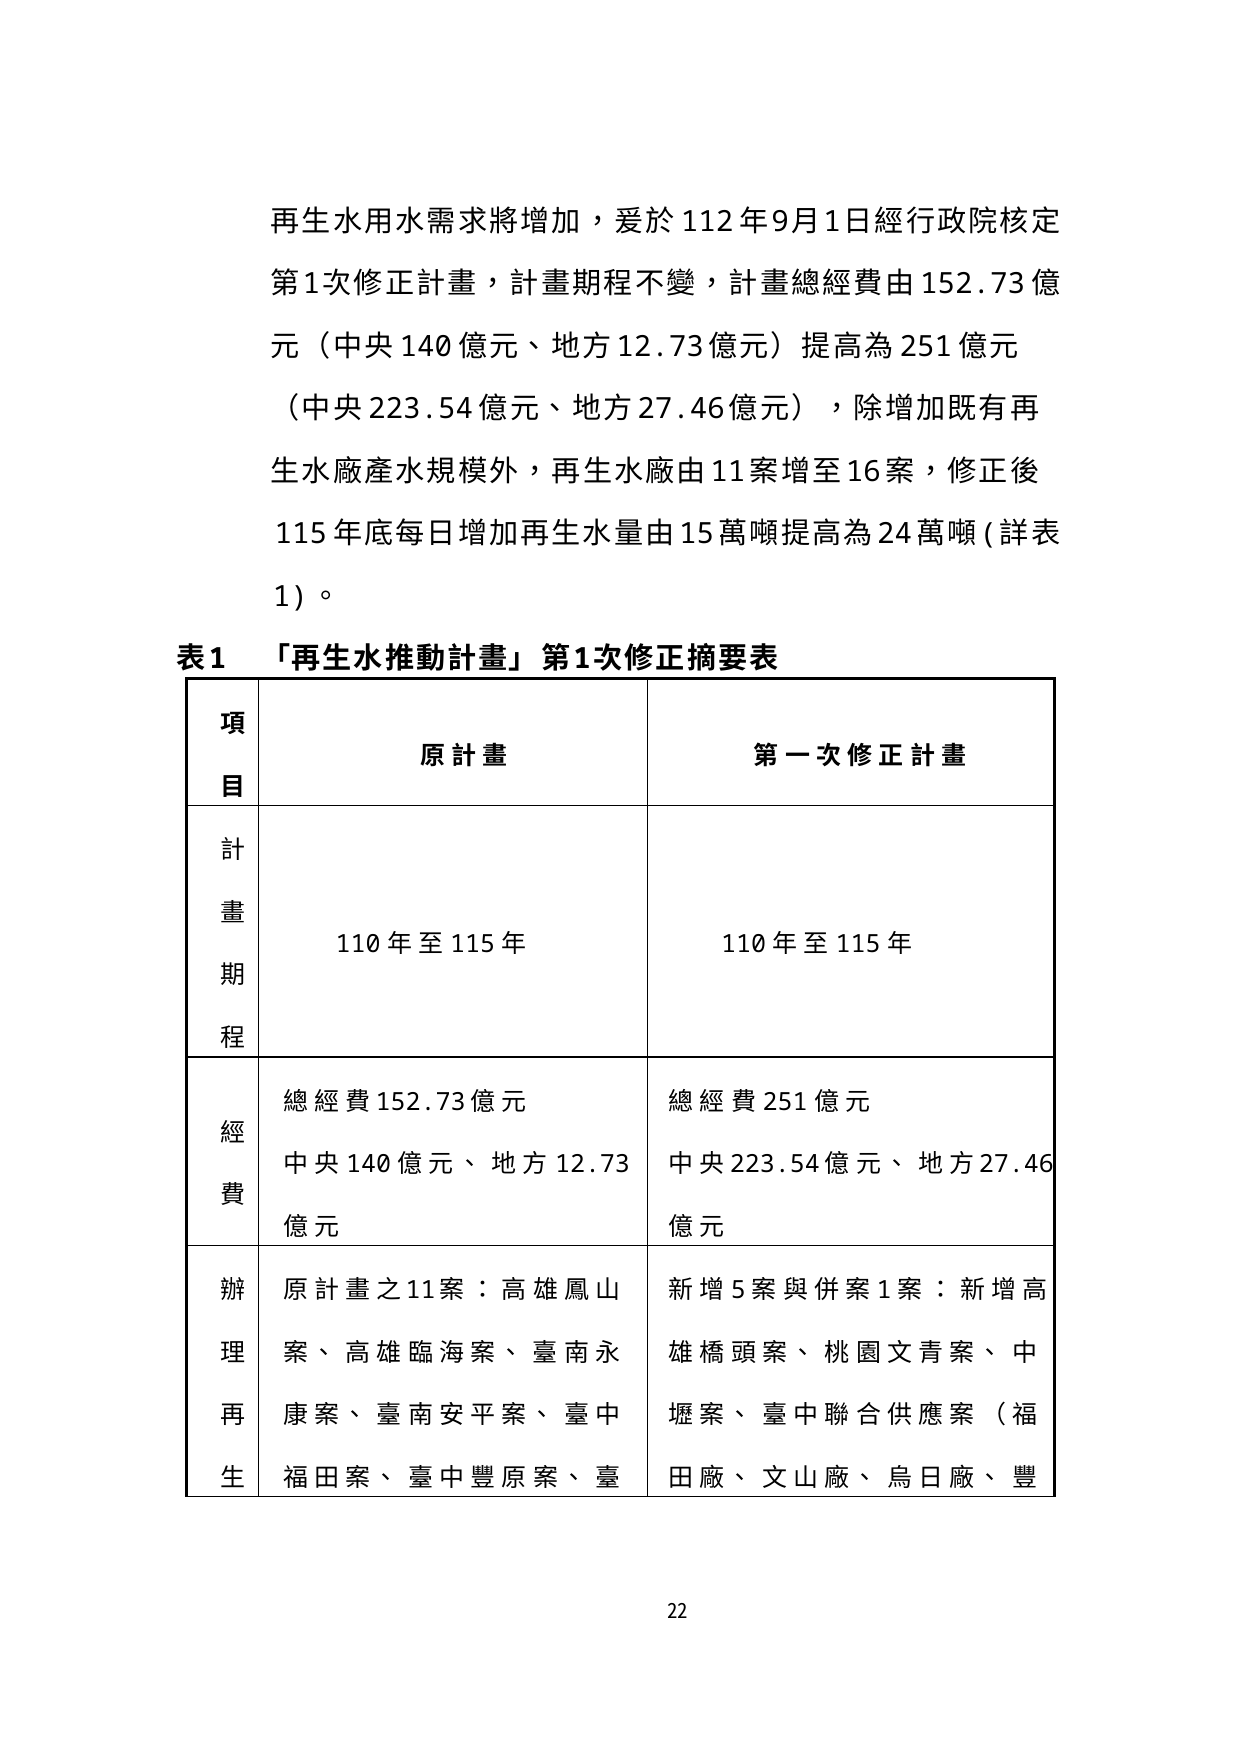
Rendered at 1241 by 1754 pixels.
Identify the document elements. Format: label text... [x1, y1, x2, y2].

table_cell 經費 [188, 1058, 258, 1245]
table_cell 總經費251億元 中央223.54億元、地方27.46億元 [648, 1058, 1053, 1245]
table_cell 辦理再生 [188, 1246, 258, 1496]
text 再生水用水需求將增加，爰於112年9月1日經行政院核定第1次修正計畫，計畫期程不變，計畫總經費由152.73億元（中央140億元、地方12.73億元）提高為251億元（中央223.54億元、地方27.46億元），除增加既有再生水廠產水規模外，再生水廠由11案增至16案，修正後115年底每日增加再生水量由15萬噸提高為24萬噸(詳表1)。 [264, 177, 1061, 615]
table_cell 原計畫之11案：高雄鳳山案、高雄臨海案、臺南永康案、臺南安平案、臺中福田案、臺中豐原案、臺 [259, 1246, 647, 1496]
table_cell 新增5案與併案1案：新增高雄橋頭案、桃園文青案、中壢案、臺中聯合供應案（福田廠、文山廠、烏日廠、豐 [648, 1246, 1053, 1496]
table_header 項目 [188, 680, 258, 805]
table_cell 總經費152.73億元 中央140億元、地方12.73億元 [259, 1058, 647, 1245]
table_cell 110年至115年 [648, 806, 1053, 1056]
table_cell 計畫 期程 [188, 806, 258, 1056]
text 表1 「再生水推動計畫」第1次修正摘要表 [176, 615, 1061, 677]
table_cell 110年至115年 [259, 806, 647, 1056]
table_header 第一次修正計畫 [648, 680, 1053, 805]
table_header 原計畫 [259, 680, 647, 805]
